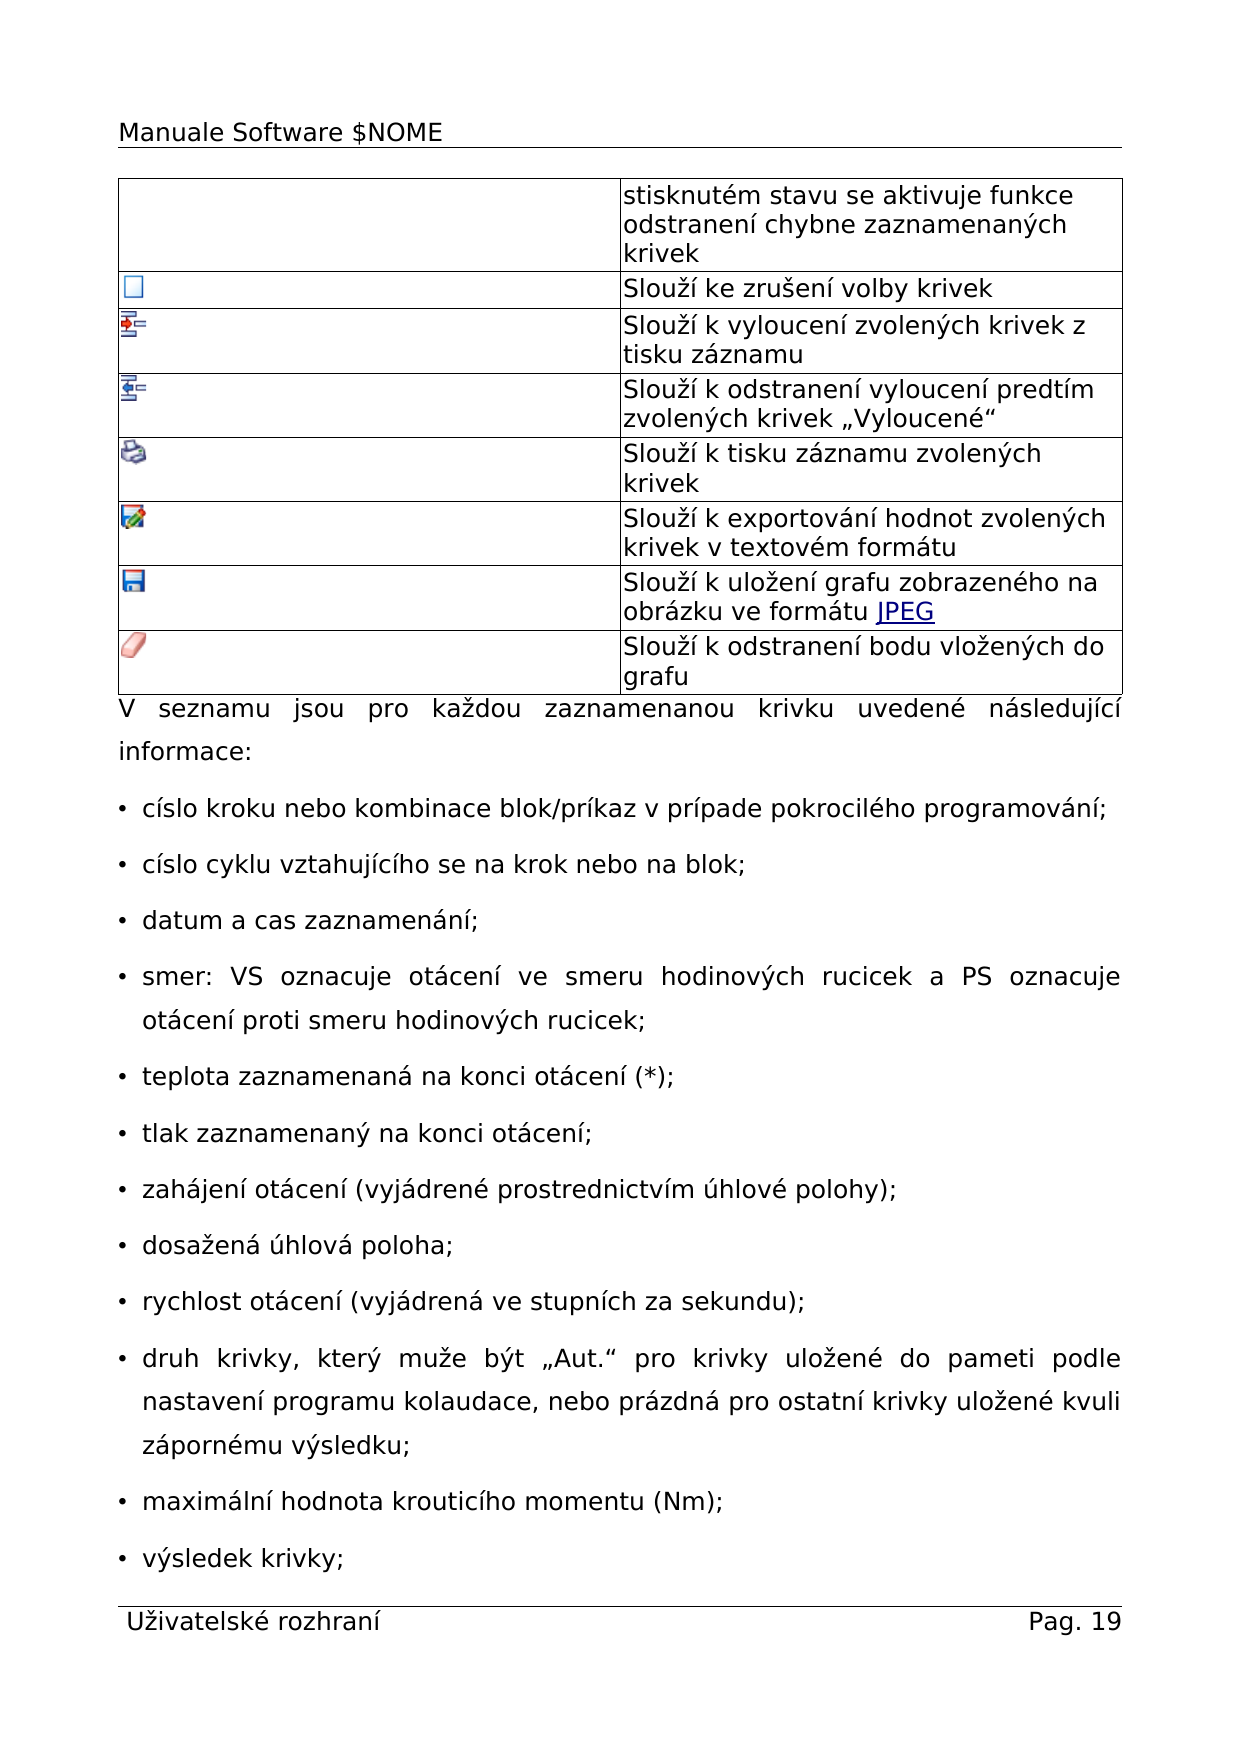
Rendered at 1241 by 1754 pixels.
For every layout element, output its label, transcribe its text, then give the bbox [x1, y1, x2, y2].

list tlak zaznamenaný na konci otácení; [118, 1119, 1122, 1148]
picture [121, 632, 147, 658]
picture [121, 503, 147, 529]
table_cell Slouží k vyloucení zvolených krivek z tisku záznamu [621, 309, 1122, 372]
picture [121, 439, 147, 465]
list dosažená úhlová poloha; [118, 1231, 1122, 1261]
table_cell Slouží k uložení grafu zobrazeného na obrázku ve formátu JPEG [621, 566, 1122, 629]
table_cell [119, 566, 620, 629]
table_cell Slouží ke zrušení volby krivek [621, 272, 1122, 308]
text V seznamu jsou pro každou zaznamenanou krivku uvedené následující informace: [118, 695, 1122, 767]
table_cell [119, 374, 620, 437]
list císlo kroku nebo kombinace blok/príkaz v prípade pokrocilého programování; [118, 794, 1122, 823]
table_cell Slouží k odstranení bodu vložených do grafu [621, 631, 1122, 694]
list teplota zaznamenaná na konci otácení (*); [118, 1063, 1122, 1092]
list císlo cyklu vztahujícího se na krok nebo na blok; [118, 850, 1122, 879]
table_cell [119, 438, 620, 501]
list datum a cas zaznamenání; [118, 906, 1122, 936]
table_cell [119, 272, 620, 308]
picture [121, 375, 147, 401]
table_cell stisknutém stavu se aktivuje funkce odstranení chybne zaznamenaných krivek [621, 179, 1122, 271]
table_cell [119, 631, 620, 694]
picture [121, 274, 147, 300]
list smer: VS oznacuje otácení ve smeru hodinových rucicek a PS oznacuje otácení proti smeru hodinových rucicek; [118, 963, 1122, 1036]
table_cell Slouží k odstranení vyloucení predtím zvolených krivek „Vyloucené“ [621, 374, 1122, 437]
table_cell Slouží k tisku záznamu zvolených krivek [621, 438, 1122, 501]
table_cell Slouží k exportování hodnot zvolených krivek v textovém formátu [621, 502, 1122, 565]
list druh krivky, který muže být „Aut.“ pro krivky uložené do pameti podle nastavení programu kolaudace, nebo prázdná pro ostatní krivky uložené kvuli zápornému výsledku; [118, 1344, 1122, 1461]
list rychlost otácení (vyjádrená ve stupních za sekundu); [118, 1288, 1122, 1317]
list výsledek krivky; [118, 1544, 1122, 1573]
list zahájení otácení (vyjádrené prostrednictvím úhlové polohy); [118, 1175, 1122, 1204]
list maximální hodnota krouticího momentu (Nm); [118, 1488, 1122, 1517]
picture [121, 568, 147, 594]
picture [121, 311, 147, 337]
table_cell [119, 179, 620, 271]
table_cell [119, 502, 620, 565]
table_cell [119, 309, 620, 372]
